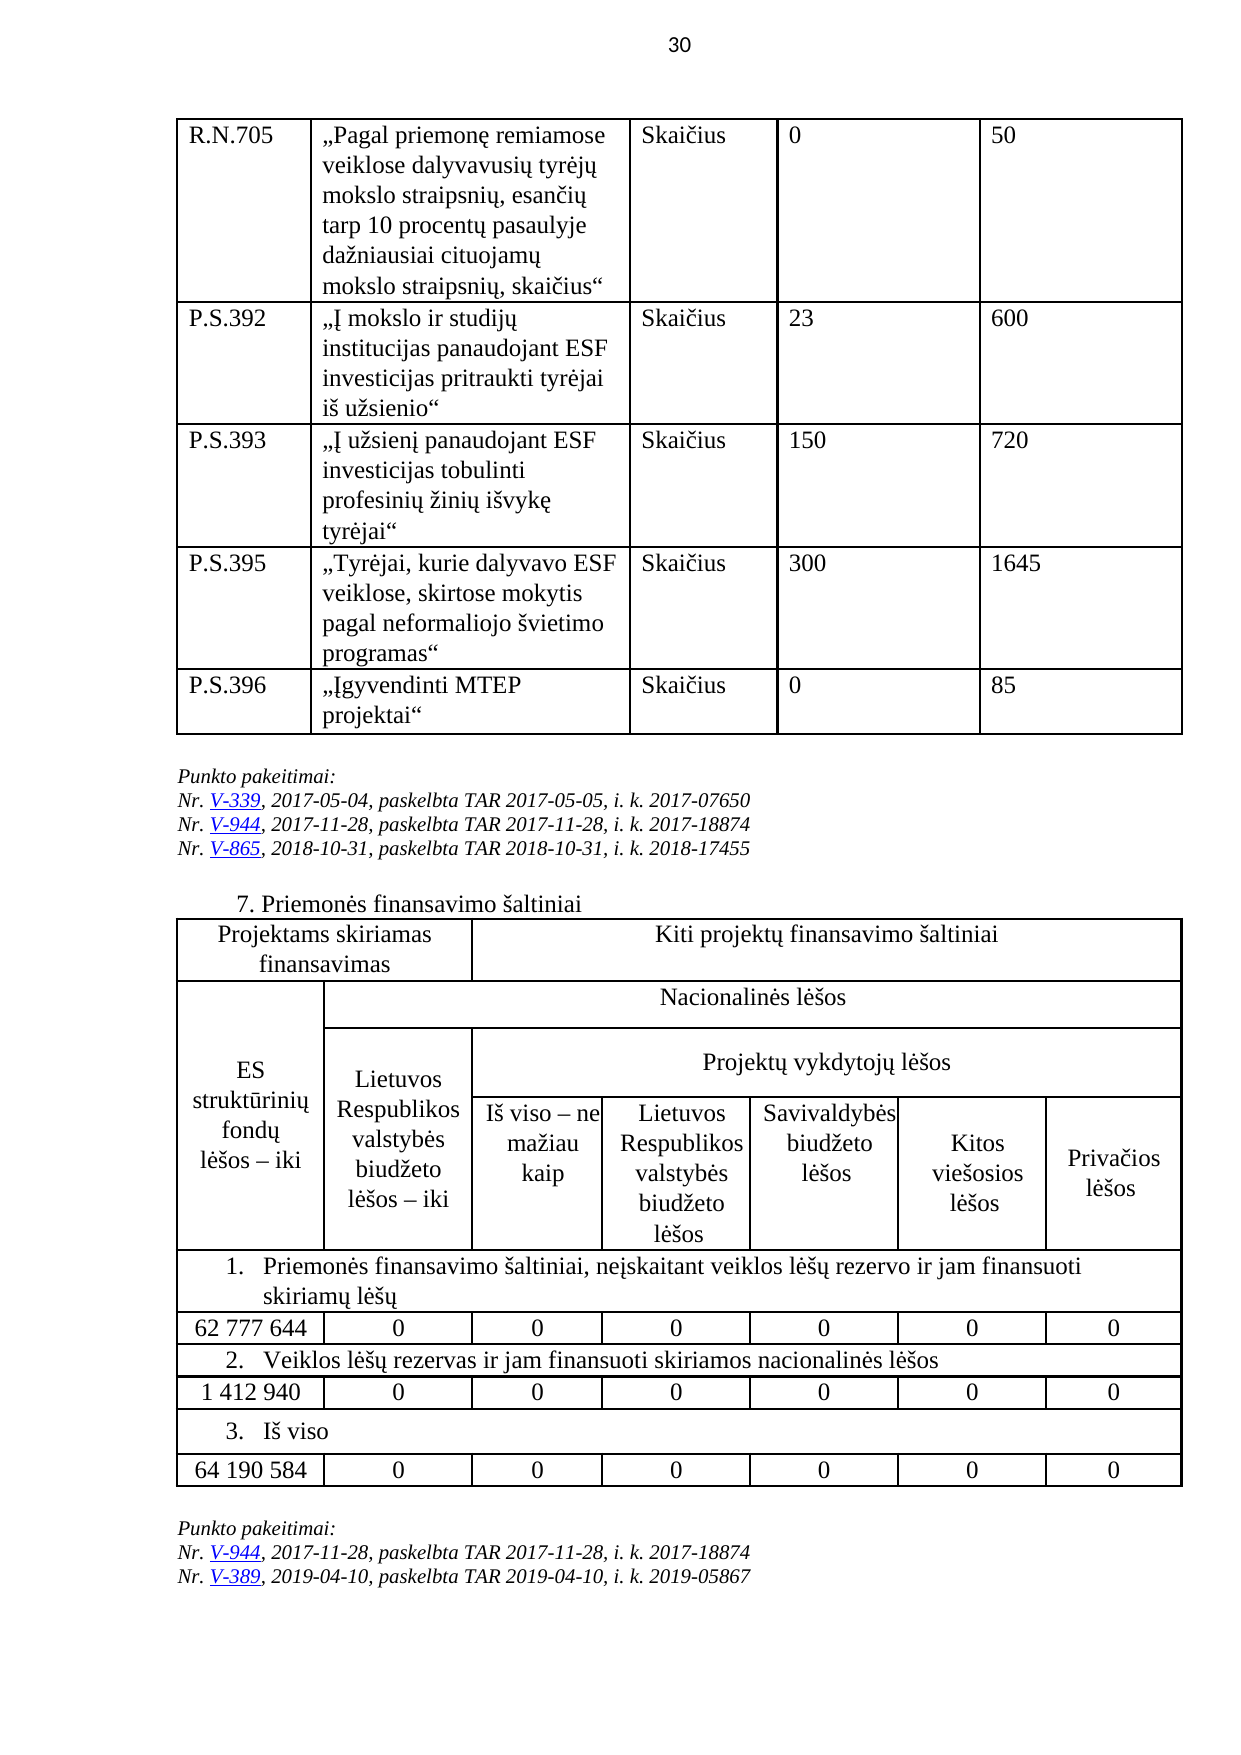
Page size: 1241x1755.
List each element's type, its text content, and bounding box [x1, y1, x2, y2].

text 7. Priemonės finansavimo šaltiniai [177, 889, 904, 917]
table_cell R.N.705 [178, 120, 310, 301]
table_cell 0 [473, 1313, 601, 1343]
table_cell 23 [779, 303, 979, 423]
table_cell Iš viso – ne mažiau kaip [473, 1098, 601, 1249]
table_cell 0 [1047, 1455, 1180, 1485]
table_cell P.S.392 [178, 303, 310, 423]
table_cell 0 [603, 1378, 749, 1408]
text Nr. V-944, 2017-11-28, paskelbta TAR 2017-11-28, i. k. 2017-18874 [177, 1540, 1181, 1564]
table_cell 0 [603, 1313, 749, 1343]
table_cell Kitos viešosios lėšos [899, 1098, 1045, 1249]
table_cell Skaičius [631, 548, 776, 668]
table_cell P.S.395 [178, 548, 310, 668]
text Nr. V-944, 2017-11-28, paskelbta TAR 2017-11-28, i. k. 2017-18874 [177, 812, 1181, 836]
table_cell Nacionalinės lėšos [325, 982, 1180, 1027]
table_header Projektams skiriamas finansavimas [178, 920, 471, 980]
text Nr. V-389, 2019-04-10, paskelbta TAR 2019-04-10, i. k. 2019-05867 [177, 1564, 1181, 1588]
table_cell 1 412 940 [178, 1378, 323, 1408]
table_cell Projektų vykdytojų lėšos [473, 1029, 1180, 1096]
table_cell „Pagal priemonę remiamose veiklose dalyvavusių tyrėjų mokslo straipsnių, esančių tarp 10 procentų pasaulyje dažniausiai cituojamų mokslo straipsnių, skaičius“ [312, 120, 629, 301]
table_cell 0 [899, 1313, 1045, 1343]
table_cell 150 [779, 425, 979, 546]
text Punkto pakeitimai: [177, 764, 1181, 788]
table_cell „Tyrėjai, kurie dalyvavo ESF veiklose, skirtose mokytis pagal neformaliojo švietimo programas“ [312, 548, 629, 668]
table_cell Skaičius [631, 670, 776, 733]
table_cell Savivaldybės biudžeto lėšos [751, 1098, 897, 1249]
table_cell 300 [779, 548, 979, 668]
table_cell Skaičius [631, 120, 776, 301]
table_cell 720 [981, 425, 1181, 546]
text Nr. V-865, 2018-10-31, paskelbta TAR 2018-10-31, i. k. 2018-17455 [177, 836, 1181, 860]
table_cell 1. Priemonės finansavimo šaltiniai, neįskaitant veiklos lėšų rezervo ir jam finansuoti skiriamų lėšų [178, 1251, 1180, 1311]
table_header Kiti projektų finansavimo šaltiniai [473, 920, 1180, 980]
table_cell „Į užsienį panaudojant ESF investicijas tobulinti profesinių žinių išvykę tyrėjai“ [312, 425, 629, 546]
table_cell 0 [779, 120, 979, 301]
table_cell 0 [751, 1313, 897, 1343]
table_cell 0 [751, 1455, 897, 1485]
table_cell Skaičius [631, 425, 776, 546]
table_cell 0 [779, 670, 979, 733]
table_cell Privačios lėšos [1047, 1098, 1180, 1249]
table_cell 0 [473, 1455, 601, 1485]
table_cell 0 [325, 1455, 471, 1485]
table_cell 0 [325, 1313, 471, 1343]
table_cell 0 [473, 1378, 601, 1408]
table_cell 0 [899, 1455, 1045, 1485]
table_cell 0 [1047, 1378, 1180, 1408]
table_cell 0 [1047, 1313, 1180, 1343]
text Nr. V-339, 2017-05-04, paskelbta TAR 2017-05-05, i. k. 2017-07650 [177, 788, 1181, 812]
table_cell 0 [899, 1378, 1045, 1408]
table_cell 62 777 644 [178, 1313, 323, 1343]
table_cell „Įgyvendinti MTEP projektai“ [312, 670, 629, 733]
table_cell 50 [981, 120, 1181, 301]
table_cell 3. Iš viso [178, 1410, 1180, 1453]
table_cell ES struktūrinių fondų lėšos – iki [178, 982, 323, 1249]
table_cell 2. Veiklos lėšų rezervas ir jam finansuoti skiriamos nacionalinės lėšos [178, 1345, 1180, 1375]
text Punkto pakeitimai: [177, 1516, 1181, 1540]
table_cell 0 [603, 1455, 749, 1485]
table_cell Lietuvos Respublikos valstybės biudžeto lėšos [603, 1098, 749, 1249]
table_cell „Į mokslo ir studijų institucijas panaudojant ESF investicijas pritraukti tyrėjai iš užsienio“ [312, 303, 629, 423]
table_cell 0 [325, 1378, 471, 1408]
table_cell Skaičius [631, 303, 776, 423]
table_cell 1645 [981, 548, 1181, 668]
table_cell 64 190 584 [178, 1455, 323, 1485]
table_cell P.S.393 [178, 425, 310, 546]
table_cell 0 [751, 1378, 897, 1408]
table_cell 600 [981, 303, 1181, 423]
table_cell P.S.396 [178, 670, 310, 733]
table_cell 85 [981, 670, 1181, 733]
table_cell Lietuvos Respublikos valstybės biudžeto lėšos – iki [325, 1029, 471, 1249]
